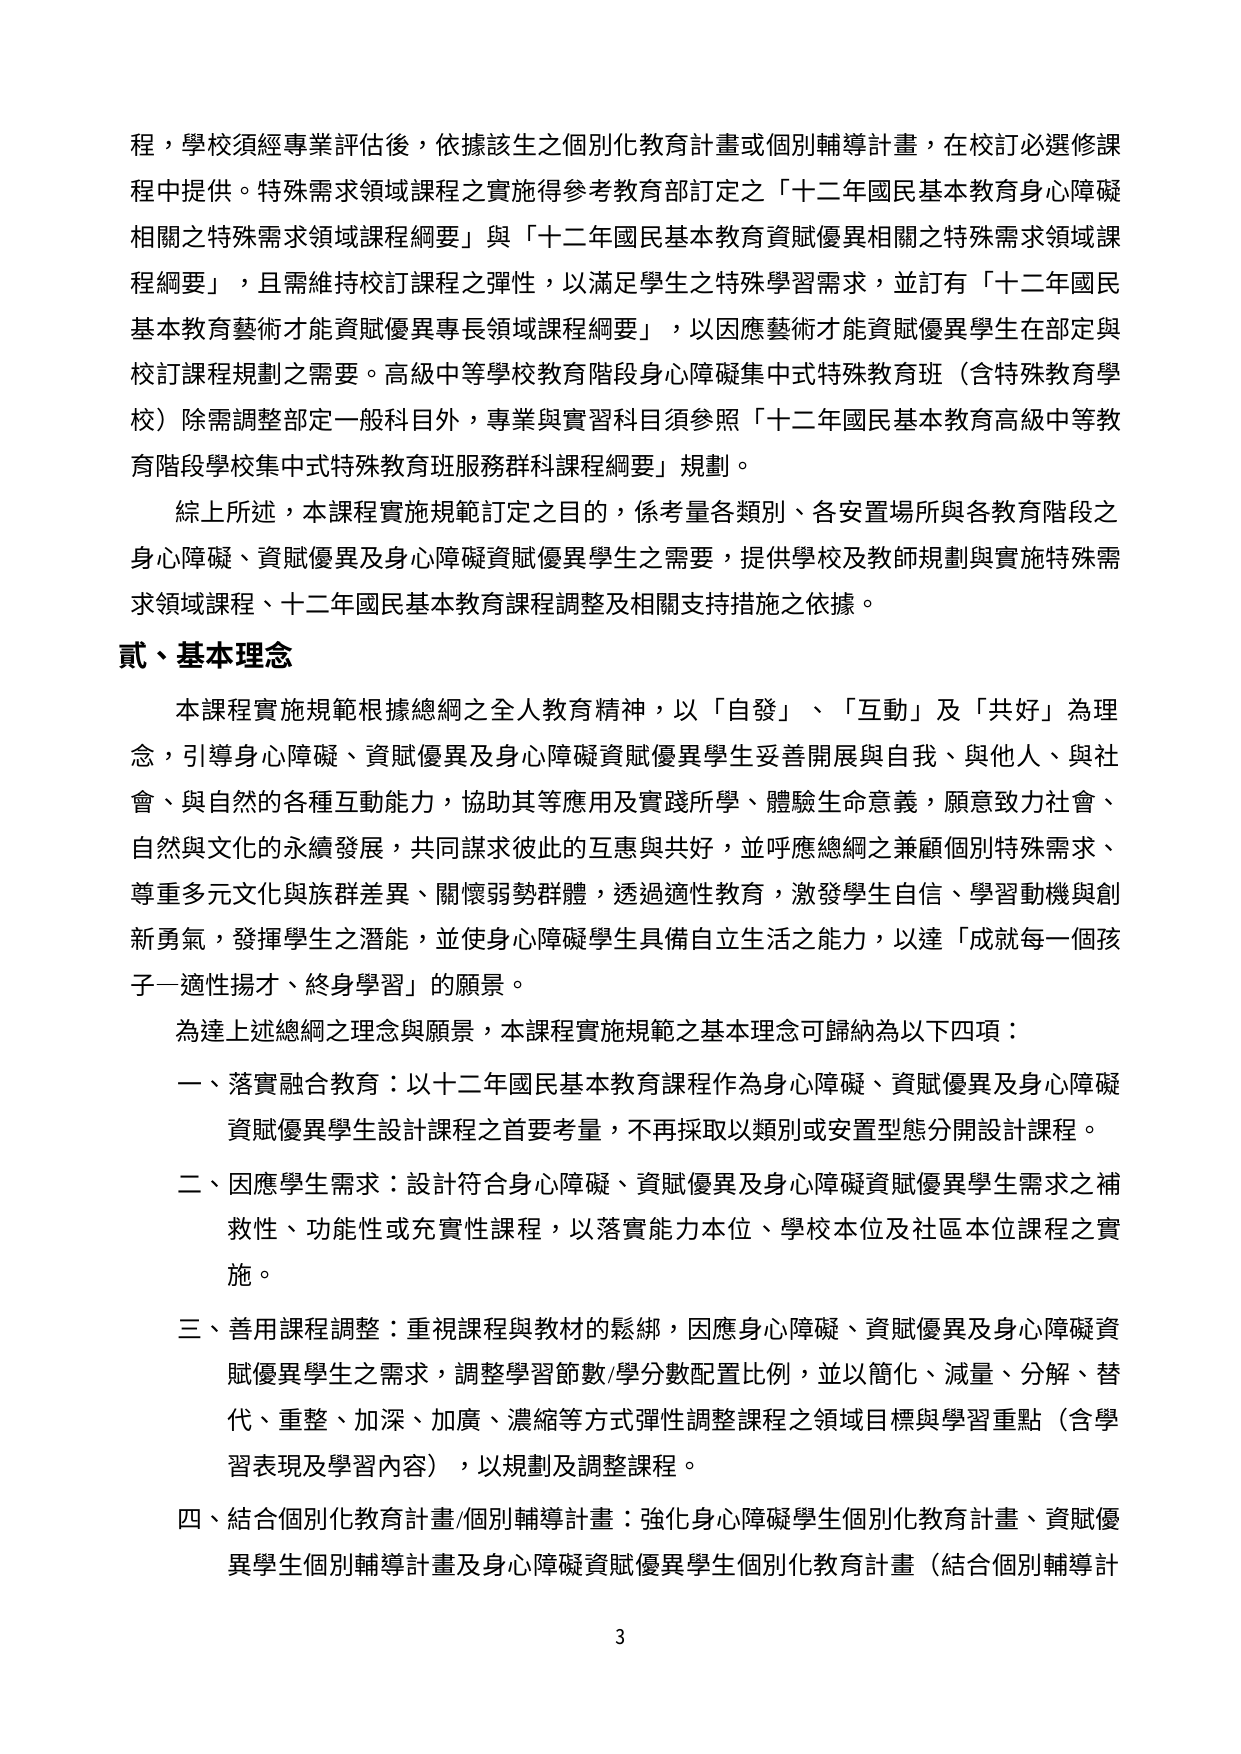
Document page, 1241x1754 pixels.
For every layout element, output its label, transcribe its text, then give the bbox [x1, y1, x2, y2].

text 四、結合個別化教育計畫/個別輔導計畫：強化身心障礙學生個別化教育計畫、資賦優異學生個別輔導計畫及身心障礙資賦優異學生個別化教育計畫（結合個別輔導計 [177, 1492, 1122, 1584]
text 為達上述總綱之理念與願景，本課程實施規範之基本理念可歸納為以下四項： [131, 1004, 1122, 1050]
text 三、善用課程調整：重視課程與教材的鬆綁，因應身心障礙、資賦優異及身心障礙資賦優異學生之需求，調整學習節數/學分數配置比例，並以簡化、減量、分解、替代、重整、加深、加廣、濃縮等方式彈性調整課程之領域目標與學習重點（含學習表現及學習內容），以規劃及調整課程。 [177, 1301, 1122, 1485]
text 二、因應學生需求：設計符合身心障礙、資賦優異及身心障礙資賦優異學生需求之補救性、功能性或充實性課程，以落實能力本位、學校本位及社區本位課程之實施。 [177, 1156, 1122, 1294]
text 本課程實施規範根據總綱之全人教育精神，以「自發」、「互動」及「共好」為理念，引導身心障礙、資賦優異及身心障礙資賦優異學生妥善開展與自我、與他人、與社會、與自然的各種互動能力，協助其等應用及實踐所學、體驗生命意義，願意致力社會、自然與文化的永續發展，共同謀求彼此的互惠與共好，並呼應總綱之兼顧個別特殊需求、尊重多元文化與族群差異、關懷弱勢群體，透過適性教育，激發學生自信、學習動機與創新勇氣，發揮學生之潛能，並使身心障礙學生具備自立生活之能力，以達「成就每一個孩子—適性揚才、終身學習」的願景。 [131, 683, 1122, 1004]
subtitle 貳、基本理念 [118, 630, 1122, 676]
text 一、落實融合教育：以十二年國民基本教育課程作為身心障礙、資賦優異及身心障礙資賦優異學生設計課程之首要考量，不再採取以類別或安置型態分開設計課程。 [177, 1057, 1122, 1149]
text 綜上所述，本課程實施規範訂定之目的，係考量各類別、各安置場所與各教育階段之身心障礙、資賦優異及身心障礙資賦優異學生之需要，提供學校及教師規劃與實施特殊需求領域課程、十二年國民基本教育課程調整及相關支持措施之依據。 [131, 485, 1122, 622]
text 程，學校須經專業評估後，依據該生之個別化教育計畫或個別輔導計畫，在校訂必選修課程中提供。特殊需求領域課程之實施得參考教育部訂定之「十二年國民基本教育身心障礙相關之特殊需求領域課程綱要」與「十二年國民基本教育資賦優異相關之特殊需求領域課程綱要」，且需維持校訂課程之彈性，以滿足學生之特殊學習需求，並訂有「十二年國民基本教育藝術才能資賦優異專長領域課程綱要」，以因應藝術才能資賦優異學生在部定與校訂課程規劃之需要。高級中等學校教育階段身心障礙集中式特殊教育班（含特殊教育學校）除需調整部定一般科目外，專業與實習科目須參照「十二年國民基本教育高級中等教育階段學校集中式特殊教育班服務群科課程綱要」規劃。 [131, 118, 1122, 485]
